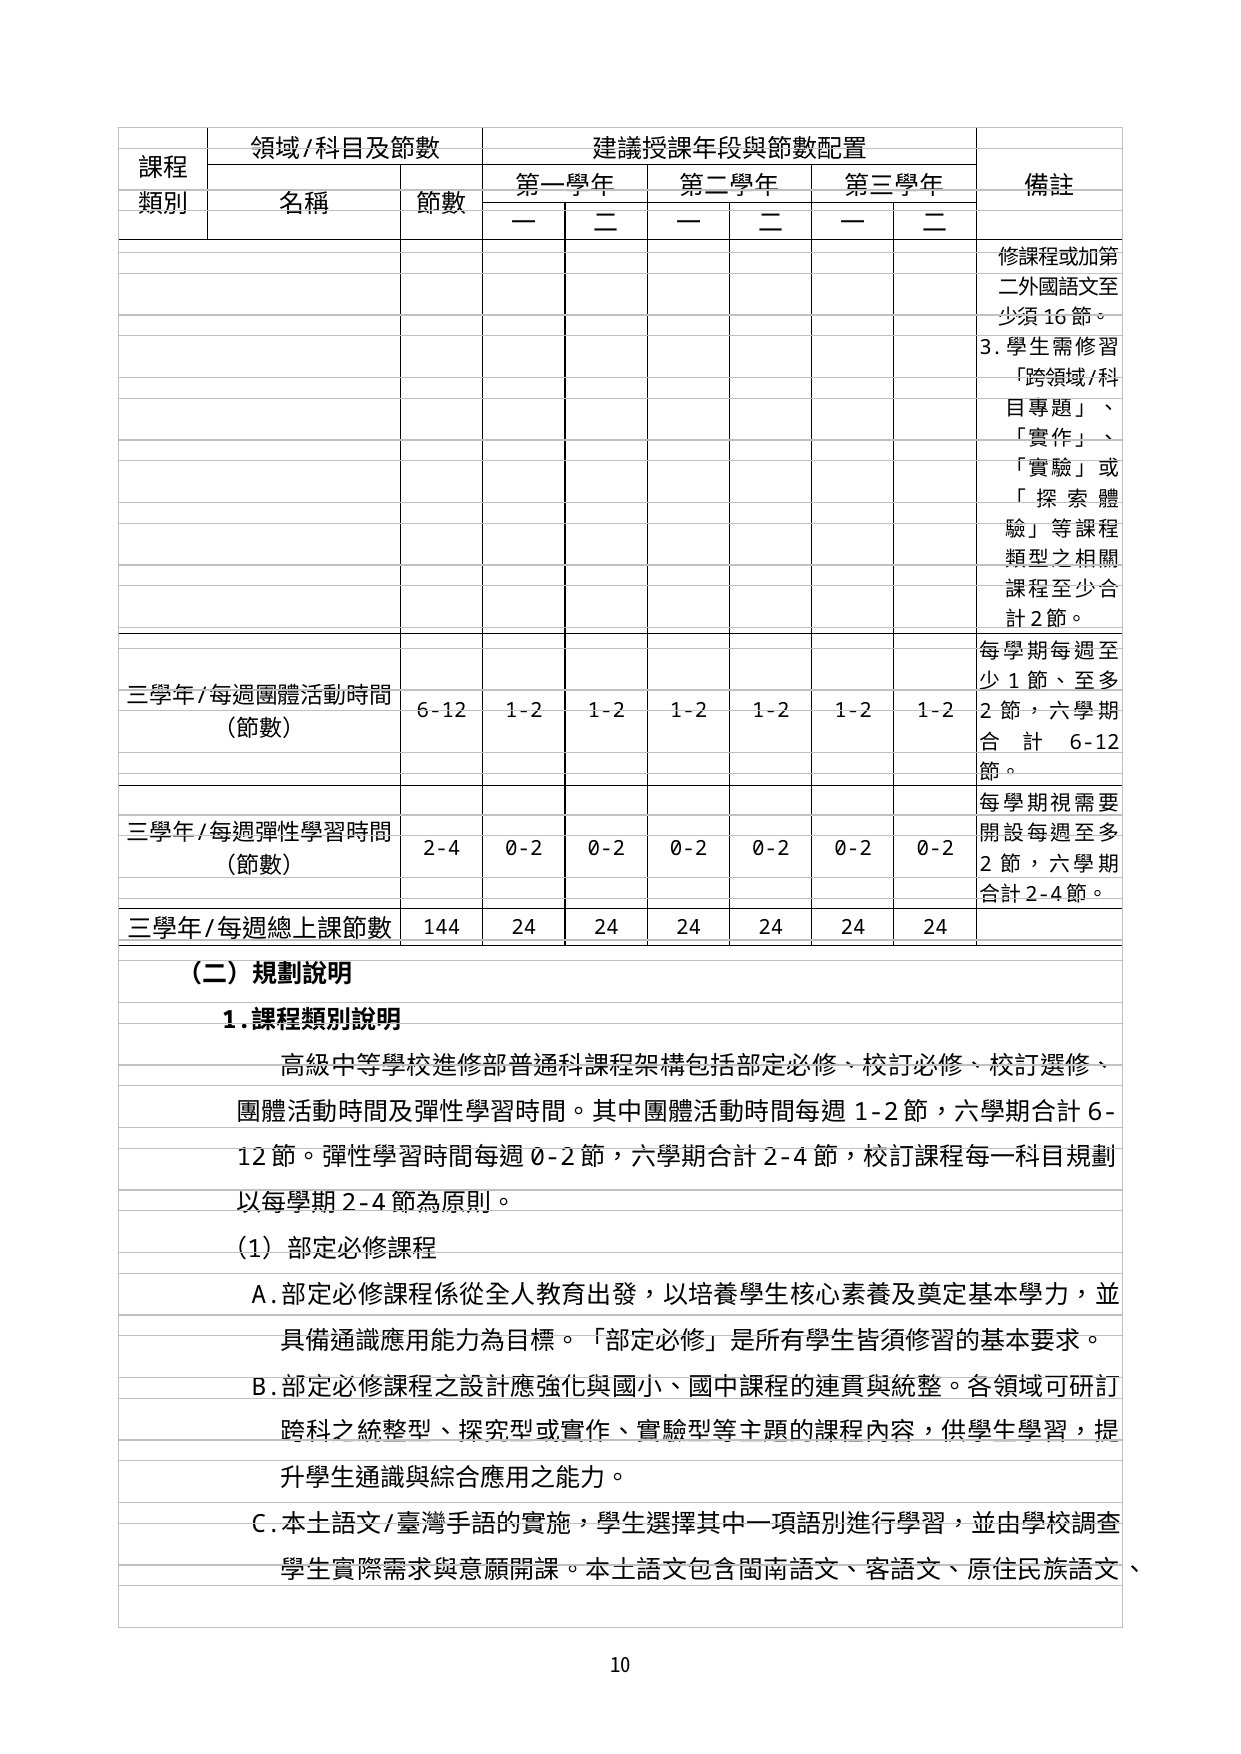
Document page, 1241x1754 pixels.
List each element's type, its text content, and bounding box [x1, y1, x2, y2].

table_cell [566, 816, 647, 835]
table_header 建議授課年段與節數配置 [483, 128, 976, 148]
table_cell 一 [648, 211, 729, 239]
table_cell [812, 899, 893, 907]
table_cell 節數 [449, 191, 458, 202]
table_cell 20-23 [894, 336, 976, 377]
table_cell [401, 878, 482, 898]
table_cell 三學年/每週團體活動時間（節數） [119, 774, 400, 785]
table_cell 20-23 [483, 628, 564, 633]
table_cell 20-23 [894, 253, 976, 273]
table_cell 1.國語文（含中華文化基本教材）部定必修及校訂選修課程至少須16節。 2.英語文部定必修及校訂選修課程或加第二外國語文至少須16節。 3.學生需修習「跨領域/科目專題」、「實作」、「實驗」或「探索體驗」等課程類型之相關課程至少合計2節。 [977, 503, 1122, 523]
table_cell 128-136 [401, 524, 482, 564]
table_cell 一 [812, 211, 893, 239]
table_cell [812, 786, 893, 814]
table_cell 20-23 [566, 253, 647, 273]
table_cell 第三學年 [812, 165, 976, 189]
table_cell [894, 203, 976, 210]
table_cell [483, 816, 564, 835]
table_cell 20-23 [566, 274, 647, 314]
table_cell 三學年/每週團體活動時間（節數） [119, 711, 400, 752]
table_cell 1-2 [483, 691, 564, 710]
text A.部定必修課程係從全人教育出發，以培養學生核心素養及奠定基本學力，並具備通識應用能力為目標。「部定必修」是所有學生皆須修習的基本要求。 [251, 1316, 1122, 1335]
table_cell 名稱 [289, 205, 299, 210]
table_header 課程 類別 [119, 128, 207, 148]
table_cell 學生應修習節數總計 [119, 316, 400, 335]
table_header 領域/科目及節數 [208, 128, 482, 148]
table_cell 20-23 [648, 336, 729, 377]
table_cell 20-23 [730, 240, 811, 252]
table_cell 每學期視需要開設每週至多2節，六學期合計2-4節。 [977, 836, 1122, 877]
table_cell [401, 786, 482, 814]
table_cell 20-23 [894, 566, 976, 585]
table_cell 1.國語文（含中華文化基本教材）部定必修及校訂選修課程至少須16節。 2.英語文部定必修及校訂選修課程或加第二外國語文至少須16節。 3.學生需修習「跨領域/科目專題」、「實作」、「實驗」或「探索體驗」等課程類型之相關課程至少合計2節。 [977, 441, 1122, 460]
table_cell 1.國語文（含中華文化基本教材）部定必修及校訂選修課程至少須16節。 2.英語文部定必修及校訂選修課程或加第二外國語文至少須16節。 3.學生需修習「跨領域/科目專題」、「實作」、「實驗」或「探索體驗」等課程類型之相關課程至少合計2節。 [977, 461, 1122, 502]
table_cell 20-23 [730, 524, 811, 564]
table_cell 1-2 [483, 774, 564, 785]
table_cell [977, 909, 1122, 939]
table_cell 20-23 [730, 503, 811, 523]
text 1.課程類別說明 [147, 992, 1117, 1002]
table_header 建議授課年段與節數配置 [483, 149, 976, 164]
table_cell 20-23 [483, 253, 564, 273]
table_cell 20-23 [566, 524, 647, 564]
table_cell 1-2 [648, 649, 729, 689]
table_cell 128-136 [401, 628, 482, 633]
table_cell 三學年/每週團體活動時間（節數） [119, 691, 400, 710]
text B.部定必修課程之設計應強化與國小、國中課程的連貫與統整。各領域可研訂跨科之統整型、探究型或實作、實驗型等主題的課程內容，供學生學習，提升學生通識與綜合應用之能力。 [251, 1441, 1122, 1460]
table_cell 128-136 [401, 316, 482, 335]
text A.部定必修課程係從全人教育出發，以培養學生核心素養及奠定基本學力，並具備通識應用能力為目標。「部定必修」是所有學生皆須修習的基本要求。 [251, 1336, 1122, 1358]
table_cell 20-23 [566, 336, 647, 377]
table_cell [730, 203, 811, 210]
table_cell 三學年/每週彈性學習時間（節數） [119, 899, 400, 907]
table_cell 1-2 [812, 774, 893, 785]
table_header 課程 類別 [119, 191, 144, 210]
table_cell 128-136 [401, 441, 482, 460]
table_cell 20-23 [812, 628, 893, 633]
table_cell [730, 786, 811, 814]
table_cell 20-23 [730, 461, 811, 502]
table_cell 20-23 [894, 586, 976, 627]
table_cell [119, 941, 400, 945]
table_cell 第一學年 [483, 191, 647, 202]
table_cell 1.國語文（含中華文化基本教材）部定必修及校訂選修課程至少須16節。 2.英語文部定必修及校訂選修課程或加第二外國語文至少須16節。 3.學生需修習「跨領域/科目專題」、「實作」、「實驗」或「探索體驗」等課程類型之相關課程至少合計2節。 [977, 399, 1122, 439]
table_cell 學生應修習節數總計 [119, 274, 400, 314]
table_cell 24 [566, 909, 647, 939]
table_cell 節數 [401, 211, 482, 239]
text B.部定必修課程之設計應強化與國小、國中課程的連貫與統整。各領域可研訂跨科之統整型、探究型或實作、實驗型等主題的課程內容，供學生學習，提升學生通識與綜合應用之能力。 [251, 1358, 1122, 1377]
table_cell 24 [483, 909, 564, 939]
table_cell 1-2 [730, 634, 811, 648]
table_cell 20-23 [483, 316, 564, 335]
table_cell 1-2 [648, 774, 729, 785]
table_cell [730, 899, 811, 907]
table_cell 1-2 [894, 774, 976, 785]
table_cell 20-23 [566, 240, 647, 252]
table_cell 1-2 [648, 753, 729, 773]
table_cell 1-2 [812, 649, 893, 689]
text 高級中等學校進修部普通科課程架構包括部定必修、校訂必修、校訂選修、團體活動時間及彈性學習時間。其中團體活動時間每週1-2節，六學期合計6-12節。彈性學習時間每週0-2節，六學期合計2-4節，校訂課程每一科目規劃以每學期2-4節為原則。 [236, 1149, 1117, 1189]
table_cell [894, 816, 976, 835]
table_cell 20-23 [894, 461, 976, 502]
table_cell 20-23 [730, 441, 811, 460]
table_cell 學生應修習節數總計 [119, 253, 400, 273]
text B.部定必修課程之設計應強化與國小、國中課程的連貫與統整。各領域可研訂跨科之統整型、探究型或實作、實驗型等主題的課程內容，供學生學習，提升學生通識與綜合應用之能力。 [251, 1378, 1122, 1398]
table_cell 三學年/每週彈性學習時間（節數） [119, 878, 400, 898]
table_cell 1.國語文（含中華文化基本教材）部定必修及校訂選修課程至少須16節。 2.英語文部定必修及校訂選修課程或加第二外國語文至少須16節。 3.學生需修習「跨領域/科目專題」、「實作」、「實驗」或「探索體驗」等課程類型之相關課程至少合計2節。 [977, 566, 1122, 585]
text C.本土語文/臺灣手語的實施，學生選擇其中一項語別進行學習，並由學校調查學生實際需求與意願開課。本土語文包含閩南語文、客語文、原住民族語文、閩東語文、其他具有傳承危機之國家語言。具地區特性之族群語文（如平埔族群語言），由學校調查學生實際需求與意願，於本土語文開設課程供學生選修。 [251, 1566, 1122, 1585]
table_cell 128-136 [401, 461, 482, 502]
table_cell 三學年/每週團體活動時間（節數） [119, 649, 400, 689]
table_cell 20-23 [566, 586, 647, 627]
table_cell 24 [730, 909, 811, 939]
table_cell 20-23 [648, 524, 729, 564]
text 高級中等學校進修部普通科課程架構包括部定必修、校訂必修、校訂選修、團體活動時間及彈性學習時間。其中團體活動時間每週1-2節，六學期合計6-12節。彈性學習時間每週0-2節，六學期合計2-4節，校訂課程每一科目規劃以每學期2-4節為原則。 [236, 1037, 1117, 1064]
table_cell 1.國語文（含中華文化基本教材）部定必修及校訂選修課程至少須16節。 2.英語文部定必修及校訂選修課程或加第二外國語文至少須16節。 3.學生需修習「跨領域/科目專題」、「實作」、「實驗」或「探索體驗」等課程類型之相關課程至少合計2節。 [977, 524, 1122, 564]
table_cell 學生應修習節數總計 [119, 566, 400, 585]
table_cell 0-2 [812, 836, 893, 877]
table_cell 二 [566, 211, 647, 239]
table_cell 24 [812, 909, 893, 939]
table_header 課程 類別 [186, 191, 207, 210]
table_cell 6-12 [401, 711, 482, 752]
table_cell [730, 941, 811, 945]
table_cell 1-2 [812, 691, 893, 710]
table_cell 每學期視需要開設每週至多2節，六學期合計2-4節。 [977, 878, 1122, 898]
table_cell 20-23 [812, 503, 893, 523]
table_cell 20-23 [566, 316, 647, 335]
table_cell [483, 941, 564, 945]
table_cell 128-136 [401, 336, 482, 377]
table_cell 128-136 [401, 503, 482, 523]
table_cell 20-23 [812, 240, 893, 252]
table_cell 20-23 [812, 316, 893, 335]
table_cell 1.國語文（含中華文化基本教材）部定必修及校訂選修課程至少須16節。 2.英語文部定必修及校訂選修課程或加第二外國語文至少須16節。 3.學生需修習「跨領域/科目專題」、「實作」、「實驗」或「探索體驗」等課程類型之相關課程至少合計2節。 [977, 586, 1122, 627]
text [119, 946, 1122, 960]
table_cell 20-23 [894, 628, 976, 633]
table_cell [566, 786, 647, 814]
table_cell 三學年/每週彈性學習時間（節數） [119, 816, 400, 835]
table_cell [566, 941, 647, 945]
table_cell 1-2 [812, 753, 893, 773]
table_header 課程 類別 [145, 191, 184, 210]
table_cell 20-23 [648, 378, 729, 398]
table_cell 20-23 [483, 399, 564, 439]
text （1）部定必修課程 [148, 1221, 1122, 1252]
table_cell [401, 899, 482, 907]
table_cell 20-23 [648, 316, 729, 335]
table_header 備註 [977, 191, 1122, 210]
table_cell [566, 878, 647, 898]
table_cell 1-2 [483, 634, 564, 648]
table_cell 每學期每週至少1節、至多2節，六學期合計6-12節。 [977, 691, 1122, 710]
table_cell 20-23 [483, 503, 564, 523]
table_cell 名稱 [287, 195, 295, 201]
table_cell [894, 899, 976, 907]
table_cell 1-2 [566, 691, 647, 710]
table_cell 1-2 [648, 691, 729, 710]
table_cell 20-23 [648, 253, 729, 273]
table_cell 學生應修習節數總計 [119, 628, 400, 633]
table_cell 20-23 [812, 461, 893, 502]
table_cell 每學期視需要開設每週至多2節，六學期合計2-4節。 [977, 816, 1122, 835]
table_cell 20-23 [812, 441, 893, 460]
table_cell 學生應修習節數總計 [119, 586, 400, 627]
table_cell 20-23 [730, 566, 811, 585]
table_cell 每學期每週至少1節、至多2節，六學期合計6-12節。 [977, 634, 1122, 648]
table_cell 20-23 [483, 586, 564, 627]
text C.本土語文/臺灣手語的實施，學生選擇其中一項語別進行學習，並由學校調查學生實際需求與意願開課。本土語文包含閩南語文、客語文、原住民族語文、閩東語文、其他具有傳承危機之國家語言。具地區特性之族群語文（如平埔族群語言），由學校調查學生實際需求與意願，於本土語文開設課程供學生選修。 [251, 1503, 1122, 1523]
table_cell 1-2 [566, 774, 647, 785]
table_cell 名稱 [290, 191, 325, 210]
table_cell 20-23 [566, 378, 647, 398]
table_cell 1.國語文（含中華文化基本教材）部定必修及校訂選修課程至少須16節。 2.英語文部定必修及校訂選修課程或加第二外國語文至少須16節。 3.學生需修習「跨領域/科目專題」、「實作」、「實驗」或「探索體驗」等課程類型之相關課程至少合計2節。 [977, 253, 1122, 273]
text 1.課程類別說明 [147, 1024, 1117, 1037]
table_cell 20-23 [812, 253, 893, 273]
table_cell 0-2 [566, 836, 647, 877]
table_cell 1-2 [483, 711, 564, 752]
table_cell 節數 [452, 201, 459, 210]
table_cell [648, 786, 729, 814]
table_cell [648, 941, 729, 945]
table_cell 20-23 [648, 274, 729, 314]
table_cell [648, 816, 729, 835]
table_cell 學生應修習節數總計 [119, 461, 400, 502]
text C.本土語文/臺灣手語的實施，學生選擇其中一項語別進行學習，並由學校調查學生實際需求與意願開課。本土語文包含閩南語文、客語文、原住民族語文、閩東語文、其他具有傳承危機之國家語言。具地區特性之族群語文（如平埔族群語言），由學校調查學生實際需求與意願，於本土語文開設課程供學生選修。 [251, 1524, 1122, 1564]
table_cell 學生應修習節數總計 [119, 378, 400, 398]
table_cell 128-136 [401, 274, 482, 314]
table_cell [648, 878, 729, 898]
table_cell 二 [894, 211, 976, 239]
table_cell 0-2 [648, 836, 729, 877]
table_cell 每學期每週至少1節、至多2節，六學期合計6-12節。 [977, 753, 1122, 773]
table_cell 學生應修習節數總計 [119, 503, 400, 523]
table_cell 20-23 [730, 253, 811, 273]
table_cell 每學期視需要開設每週至多2節，六學期合計2-4節。 [977, 786, 1122, 814]
table_cell 20-23 [730, 336, 811, 377]
table_cell 20-23 [566, 566, 647, 585]
table_cell 一 [483, 211, 564, 239]
table_cell 第二學年 [648, 191, 811, 202]
table_cell 第三學年 [812, 191, 976, 202]
table_cell 1-2 [730, 711, 811, 752]
table_cell 1-2 [483, 649, 564, 689]
table_cell [566, 899, 647, 907]
text C.本土語文/臺灣手語的實施，學生選擇其中一項語別進行學習，並由學校調查學生實際需求與意願開課。本土語文包含閩南語文、客語文、原住民族語文、閩東語文、其他具有傳承危機之國家語言。具地區特性之族群語文（如平埔族群語言），由學校調查學生實際需求與意願，於本土語文開設課程供學生選修。 [251, 1496, 1122, 1502]
table_cell [894, 786, 976, 814]
table_header 課程 類別 [119, 211, 207, 239]
table_cell 20-23 [648, 240, 729, 252]
table_cell [812, 878, 893, 898]
table_cell 20-23 [483, 461, 564, 502]
table_header 備註 [977, 149, 1122, 189]
table_cell [483, 899, 564, 907]
text 1.課程類別說明 [147, 1003, 1117, 1023]
table_cell 1-2 [648, 711, 729, 752]
table_cell 20-23 [566, 628, 647, 633]
text 高級中等學校進修部普通科課程架構包括部定必修、校訂必修、校訂選修、團體活動時間及彈性學習時間。其中團體活動時間每週1-2節，六學期合計6-12節。彈性學習時間每週0-2節，六學期合計2-4節，校訂課程每一科目規劃以每學期2-4節為原則。 [236, 1211, 1117, 1221]
table_cell 每學期視需要開設每週至多2節，六學期合計2-4節。 [977, 899, 1122, 907]
table_cell 20-23 [730, 274, 811, 314]
table_cell 1-2 [894, 649, 976, 689]
table_cell 20-23 [483, 378, 564, 398]
table_cell 三學年/每週彈性學習時間（節數） [119, 786, 400, 814]
table_cell 每學期每週至少1節、至多2節，六學期合計6-12節。 [977, 774, 1122, 785]
table_cell 1.國語文（含中華文化基本教材）部定必修及校訂選修課程至少須16節。 2.英語文部定必修及校訂選修課程或加第二外國語文至少須16節。 3.學生需修習「跨領域/科目專題」、「實作」、「實驗」或「探索體驗」等課程類型之相關課程至少合計2節。 [977, 378, 1122, 398]
table_cell 20-23 [894, 316, 976, 335]
table_header 課程 類別 [119, 149, 207, 189]
table_cell 6-12 [401, 774, 482, 785]
table_cell 20-23 [894, 378, 976, 398]
table_cell [648, 899, 729, 907]
table_cell 20-23 [566, 399, 647, 439]
table_cell 三學年/每週團體活動時間（節數） [119, 634, 400, 648]
table_cell 1-2 [894, 634, 976, 648]
table_cell [812, 816, 893, 835]
table_cell 名稱 [208, 165, 400, 189]
table_cell [730, 816, 811, 835]
text B.部定必修課程之設計應強化與國小、國中課程的連貫與統整。各領域可研訂跨科之統整型、探究型或實作、實驗型等主題的課程內容，供學生學習，提升學生通識與綜合應用之能力。 [251, 1461, 1122, 1496]
table_cell [401, 816, 482, 835]
table_cell 節數 [432, 200, 437, 210]
table_cell [483, 786, 564, 814]
table_header 領域/科目及節數 [208, 149, 482, 164]
table_cell 1-2 [894, 691, 976, 710]
text （二）規劃說明 [119, 961, 1122, 992]
table_cell 144 [401, 909, 482, 939]
table_cell 20-23 [566, 503, 647, 523]
table_cell 20-23 [483, 524, 564, 564]
table_cell 20-23 [566, 441, 647, 460]
table_cell 第二學年 [648, 165, 811, 189]
table_cell 20-23 [812, 399, 893, 439]
table_header 備註 [977, 128, 1122, 148]
table_cell [894, 878, 976, 898]
table_cell 2-4 [401, 836, 482, 877]
table_cell 節數 [459, 191, 482, 210]
table_cell 20-23 [566, 461, 647, 502]
table_cell 1-2 [730, 649, 811, 689]
text 高級中等學校進修部普通科課程架構包括部定必修、校訂必修、校訂選修、團體活動時間及彈性學習時間。其中團體活動時間每週1-2節，六學期合計6-12節。彈性學習時間每週0-2節，六學期合計2-4節，校訂課程每一科目規劃以每學期2-4節為原則。 [489, 1191, 1117, 1210]
table_cell 1-2 [566, 649, 647, 689]
table_cell 學生應修習節數總計 [119, 441, 400, 460]
table_cell 20-23 [648, 441, 729, 460]
table_cell 24 [894, 909, 976, 939]
table_cell 6-12 [401, 691, 482, 710]
table_cell 20-23 [730, 586, 811, 627]
table_cell 1.國語文（含中華文化基本教材）部定必修及校訂選修課程至少須16節。 2.英語文部定必修及校訂選修課程或加第二外國語文至少須16節。 3.學生需修習「跨領域/科目專題」、「實作」、「實驗」或「探索體驗」等課程類型之相關課程至少合計2節。 [977, 316, 1122, 335]
table_cell 1-2 [566, 753, 647, 773]
table_cell 128-136 [401, 566, 482, 585]
table_cell [894, 941, 976, 945]
table_cell 三學年/每週總上課節數 [119, 909, 400, 939]
table_cell 20-23 [483, 441, 564, 460]
table_cell 每學期每週至少1節、至多2節，六學期合計6-12節。 [977, 649, 1122, 689]
table_cell 20-23 [812, 274, 893, 314]
table_cell 名稱 [208, 191, 289, 210]
table_cell 20-23 [812, 586, 893, 627]
table_cell 20-23 [894, 399, 976, 439]
text B.部定必修課程之設計應強化與國小、國中課程的連貫與統整。各領域可研訂跨科之統整型、探究型或實作、實驗型等主題的課程內容，供學生學習，提升學生通識與綜合應用之能力。 [251, 1399, 1122, 1439]
table_cell 6-12 [401, 634, 482, 648]
table_cell 名稱 [208, 211, 400, 239]
table_cell 20-23 [648, 399, 729, 439]
table_cell 20-23 [648, 566, 729, 585]
table_cell 20-23 [483, 336, 564, 377]
table_cell 128-136 [401, 399, 482, 439]
table_cell 128-136 [401, 253, 482, 273]
table_cell [648, 203, 729, 210]
table_cell 1-2 [894, 711, 976, 752]
table_cell 二 [730, 211, 811, 239]
table_cell 名稱 [321, 191, 400, 210]
table_cell 1-2 [730, 774, 811, 785]
table_cell [483, 203, 564, 210]
text A.部定必修課程係從全人教育出發，以培養學生核心素養及奠定基本學力，並具備通識應用能力為目標。「部定必修」是所有學生皆須修習的基本要求。 [251, 1267, 1122, 1273]
table_cell 節數 [401, 191, 448, 210]
table_cell 128-136 [401, 586, 482, 627]
table_cell 三學年/每週彈性學習時間（節數） [119, 836, 400, 877]
table_cell 1-2 [730, 691, 811, 710]
text 高級中等學校進修部普通科課程架構包括部定必修、校訂必修、校訂選修、團體活動時間及彈性學習時間。其中團體活動時間每週1-2節，六學期合計6-12節。彈性學習時間每週0-2節，六學期合計2-4節，校訂課程每一科目規劃以每學期2-4節為原則。 [236, 1128, 1117, 1148]
text （1）部定必修課程 [148, 1253, 1122, 1267]
table_cell 20-23 [483, 274, 564, 314]
table_cell 20-23 [730, 378, 811, 398]
table_cell [812, 203, 893, 210]
table_cell 1.國語文（含中華文化基本教材）部定必修及校訂選修課程至少須16節。 2.英語文部定必修及校訂選修課程或加第二外國語文至少須16節。 3.學生需修習「跨領域/科目專題」、「實作」、「實驗」或「探索體驗」等課程類型之相關課程至少合計2節。 [977, 274, 1122, 314]
table_cell 0-2 [730, 836, 811, 877]
table_cell 6-12 [401, 649, 482, 689]
table_cell 1-2 [483, 753, 564, 773]
table_cell 20-23 [894, 441, 976, 460]
table_cell 0-2 [483, 836, 564, 877]
table_cell [977, 941, 1122, 945]
table_cell [483, 878, 564, 898]
table_cell 20-23 [648, 461, 729, 502]
table_cell 20-23 [812, 524, 893, 564]
table_cell 20-23 [812, 336, 893, 377]
table_cell 學生應修習節數總計 [119, 336, 400, 377]
table_cell [730, 878, 811, 898]
table_cell 20-23 [730, 316, 811, 335]
table_cell 1-2 [812, 711, 893, 752]
table_cell 學生應修習節數總計 [119, 399, 400, 439]
table_cell 6-12 [401, 753, 482, 773]
table_cell 0-2 [894, 836, 976, 877]
table_cell [812, 941, 893, 945]
table_cell 1-2 [730, 753, 811, 773]
table_cell 20-23 [483, 240, 564, 252]
text 高級中等學校進修部普通科課程架構包括部定必修、校訂必修、校訂選修、團體活動時間及彈性學習時間。其中團體活動時間每週1-2節，六學期合計6-12節。彈性學習時間每週0-2節，六學期合計2-4節，校訂課程每一科目規劃以每學期2-4節為原則。 [236, 1086, 1117, 1127]
table_cell 1-2 [812, 634, 893, 648]
table_cell 節數 [401, 165, 482, 189]
table_cell 20-23 [730, 399, 811, 439]
text 高級中等學校進修部普通科課程架構包括部定必修、校訂必修、校訂選修、團體活動時間及彈性學習時間。其中團體活動時間每週1-2節，六學期合計6-12節。彈性學習時間每週0-2節，六學期合計2-4節，校訂課程每一科目規劃以每學期2-4節為原則。 [236, 1066, 1117, 1085]
table_cell 第一學年 [483, 165, 647, 189]
table_cell 20-23 [894, 524, 976, 564]
table_header 備註 [977, 211, 1122, 239]
table_cell 20-23 [812, 378, 893, 398]
table_cell 20-23 [483, 566, 564, 585]
table_cell [401, 941, 482, 945]
table_cell 1.國語文（含中華文化基本教材）部定必修及校訂選修課程至少須16節。 2.英語文部定必修及校訂選修課程或加第二外國語文至少須16節。 3.學生需修習「跨領域/科目專題」、「實作」、「實驗」或「探索體驗」等課程類型之相關課程至少合計2節。 [977, 336, 1122, 377]
table_cell 20-23 [894, 274, 976, 314]
table_cell 1-2 [566, 634, 647, 648]
table_cell 學生應修習節數總計 [119, 240, 400, 252]
table_cell 24 [648, 909, 729, 939]
table_cell 20-23 [648, 503, 729, 523]
table_cell 1-2 [648, 634, 729, 648]
table_cell 20-23 [648, 586, 729, 627]
table_cell 1-2 [894, 753, 976, 773]
table_cell 三學年/每週團體活動時間（節數） [119, 753, 400, 773]
table_cell [566, 203, 647, 210]
text A.部定必修課程係從全人教育出發，以培養學生核心素養及奠定基本學力，並具備通識應用能力為目標。「部定必修」是所有學生皆須修習的基本要求。 [251, 1274, 1122, 1314]
table_cell 20-23 [812, 566, 893, 585]
table_cell 1-2 [566, 711, 647, 752]
table_cell 20-23 [648, 628, 729, 633]
table_cell 每學期每週至少1節、至多2節，六學期合計6-12節。 [977, 711, 1122, 752]
table_cell 128-136 [401, 378, 482, 398]
table_cell 20-23 [894, 503, 976, 523]
table_cell 20-23 [730, 628, 811, 633]
table_cell 128-136 [401, 240, 482, 252]
table_cell 學生應修習節數總計 [119, 524, 400, 564]
table_cell 20-23 [894, 240, 976, 252]
